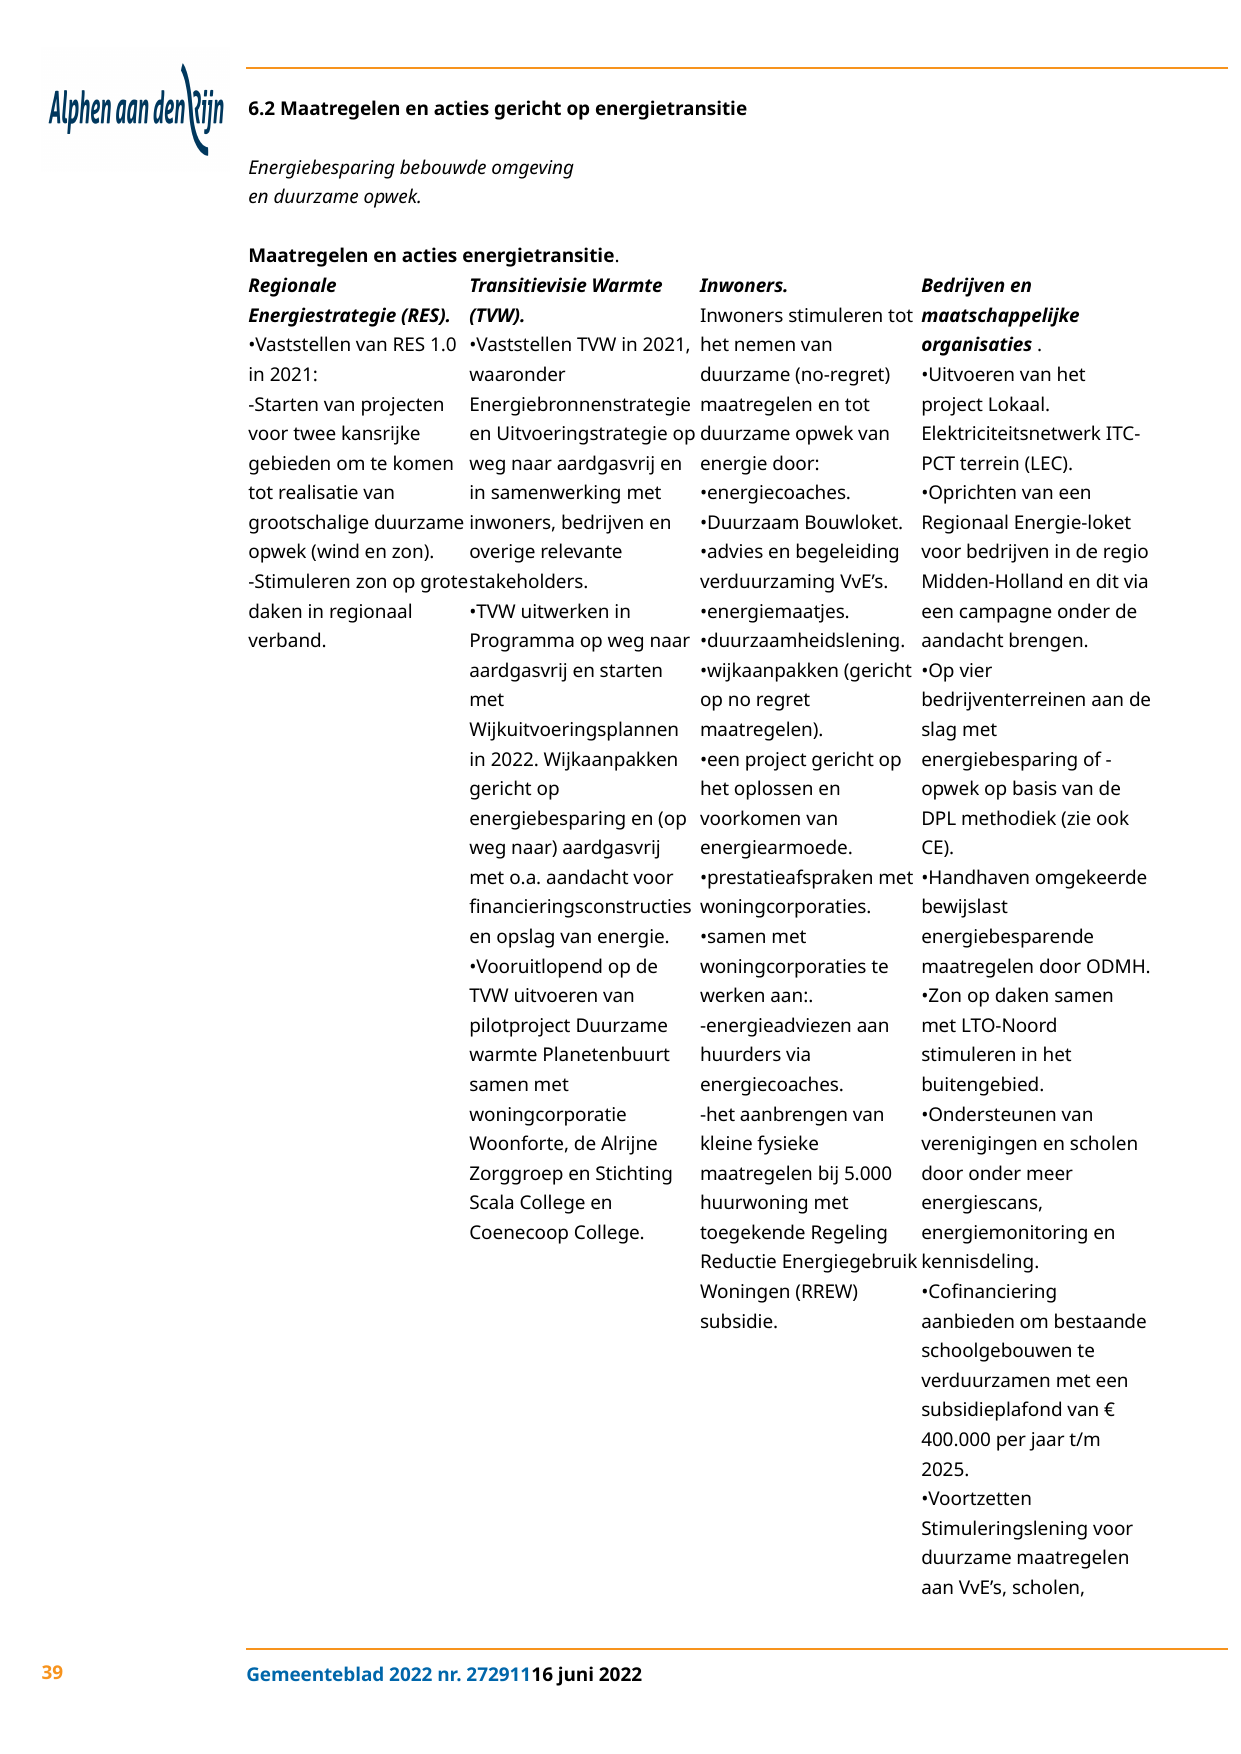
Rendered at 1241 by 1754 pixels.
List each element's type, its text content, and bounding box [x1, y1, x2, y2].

table_header Inwoners. Inwoners stimuleren tot het nemen van duurzame (no-regret) maatregelen en tot duurzame opwek van energie door: •energiecoaches. •Duurzaam Bouwloket. •advies en begeleiding verduurzaming VvE’s. •energiemaatjes. •duurzaamheidslening. •wijkaanpakken (gericht op no regret maatregelen). •een project gericht op het oplossen en voorkomen van energiearmoede. •prestatieafspraken met woningcorporaties. •samen met woningcorporaties te werken aan:. -energieadviezen aan huurders via energiecoaches. -het aanbrengen van kleine fysieke maatregelen bij 5.000 huurwoning met toegekende Regeling Reductie Energiegebruik Woningen (RREW) subsidie. [700, 273, 921, 1600]
text 6.2 Maatregelen en acties gericht op energietransitie [248, 95, 1152, 121]
table_header Transitievisie Warmte (TVW). •Vaststellen TVW in 2021, waaronder Energiebronnenstrategie en Uitvoeringstrategie op weg naar aardgasvrij en in samenwerking met inwoners, bedrijven en overige relevante stakeholders. •TVW uitwerken in Programma op weg naar aardgasvrij en starten met Wijkuitvoeringsplannen in 2022. Wijkaanpakken gericht op energiebesparing en (op weg naar) aardgasvrij met o.a. aandacht voor financieringsconstructies en opslag van energie. •Vooruitlopend op de TVW uitvoeren van pilotproject Duurzame warmte Planetenbuurt samen met woningcorporatie Woonforte, de Alrijne Zorggroep en Stichting Scala College en Coenecoop College. [469, 273, 700, 1600]
table_header Bedrijven en maatschappelijke organisaties . •Uitvoeren van het project Lokaal. Elektriciteitsnetwerk ITC-PCT terrein (LEC). •Oprichten van een Regionaal Energie-loket voor bedrijven in de regio Midden-Holland en dit via een campagne onder de aandacht brengen. •Op vier bedrijventerreinen aan de slag met energiebesparing of -opwek op basis van de DPL methodiek (zie ook CE). •Handhaven omgekeerde bewijslast energiebesparende maatregelen door ODMH. •Zon op daken samen met LTO-Noord stimuleren in het buitengebied. •Ondersteunen van verenigingen en scholen door onder meer energiescans, energiemonitoring en kennisdeling. •Cofinanciering aanbieden om bestaande schoolgebouwen te verduurzamen met een subsidieplafond van € 400.000 per jaar t/m 2025. •Voortzetten Stimuleringslening voor duurzame maatregelen aan VvE’s, scholen, [921, 273, 1152, 1600]
picture [41, 47, 231, 172]
text Maatregelen en acties energietransitie. [248, 243, 1152, 268]
table_header Regionale Energiestrategie (RES). •Vaststellen van RES 1.0 in 2021: -Starten van projecten voor twee kansrijke gebieden om te komen tot realisatie van grootschalige duurzame opwek (wind en zon). -Stimuleren zon op grote daken in regionaal verband. [248, 273, 469, 1600]
text en duurzame opwek. [248, 183, 1152, 209]
text Energiebesparing bebouwde omgeving [248, 154, 1152, 180]
